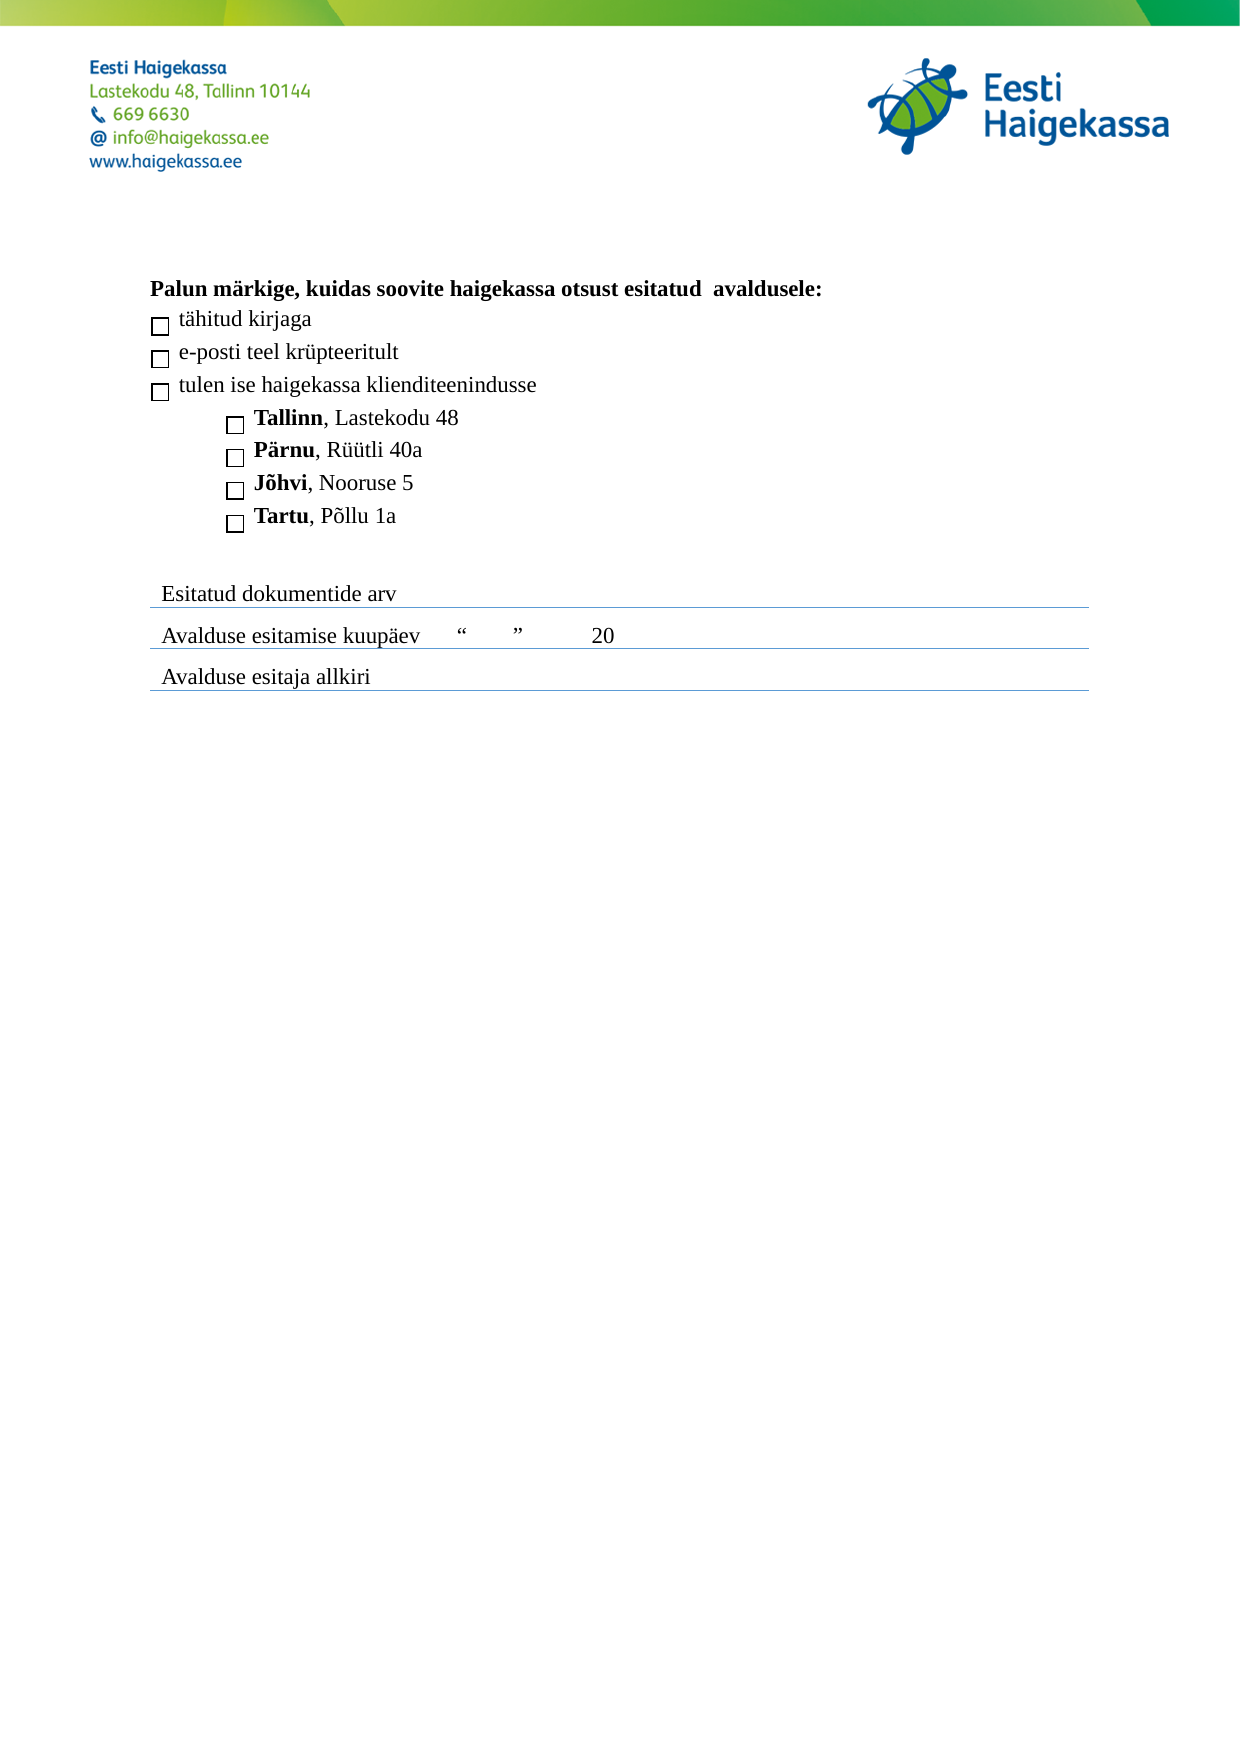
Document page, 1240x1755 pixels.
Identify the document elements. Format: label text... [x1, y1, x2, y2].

table_cell [445, 649, 1088, 689]
picture [0, 0, 1240, 176]
table_cell Avalduse esitamise kuupäev [150, 608, 445, 648]
text Pärnu, Rüütli 40a [225, 437, 1121, 469]
text tulen ise haigekassa klienditeenindusse [150, 371, 1121, 404]
text e-posti teel krüpteeritult [150, 338, 1121, 371]
table_header Esitatud dokumentide arv [150, 566, 445, 607]
table_cell Avalduse esitaja allkiri [150, 649, 445, 689]
table_cell “ ” 20 [445, 608, 1088, 648]
table_header [445, 566, 1088, 607]
text Tartu, Põllu 1a [225, 502, 1121, 535]
text Jõhvi, Nooruse 5 [225, 469, 1121, 502]
text tähitud kirjaga [150, 305, 1121, 338]
text Tallinn, Lastekodu 48 [225, 404, 1121, 437]
text Palun märkige, kuidas soovite haigekassa otsust esitatud avaldusele: [150, 275, 1121, 301]
